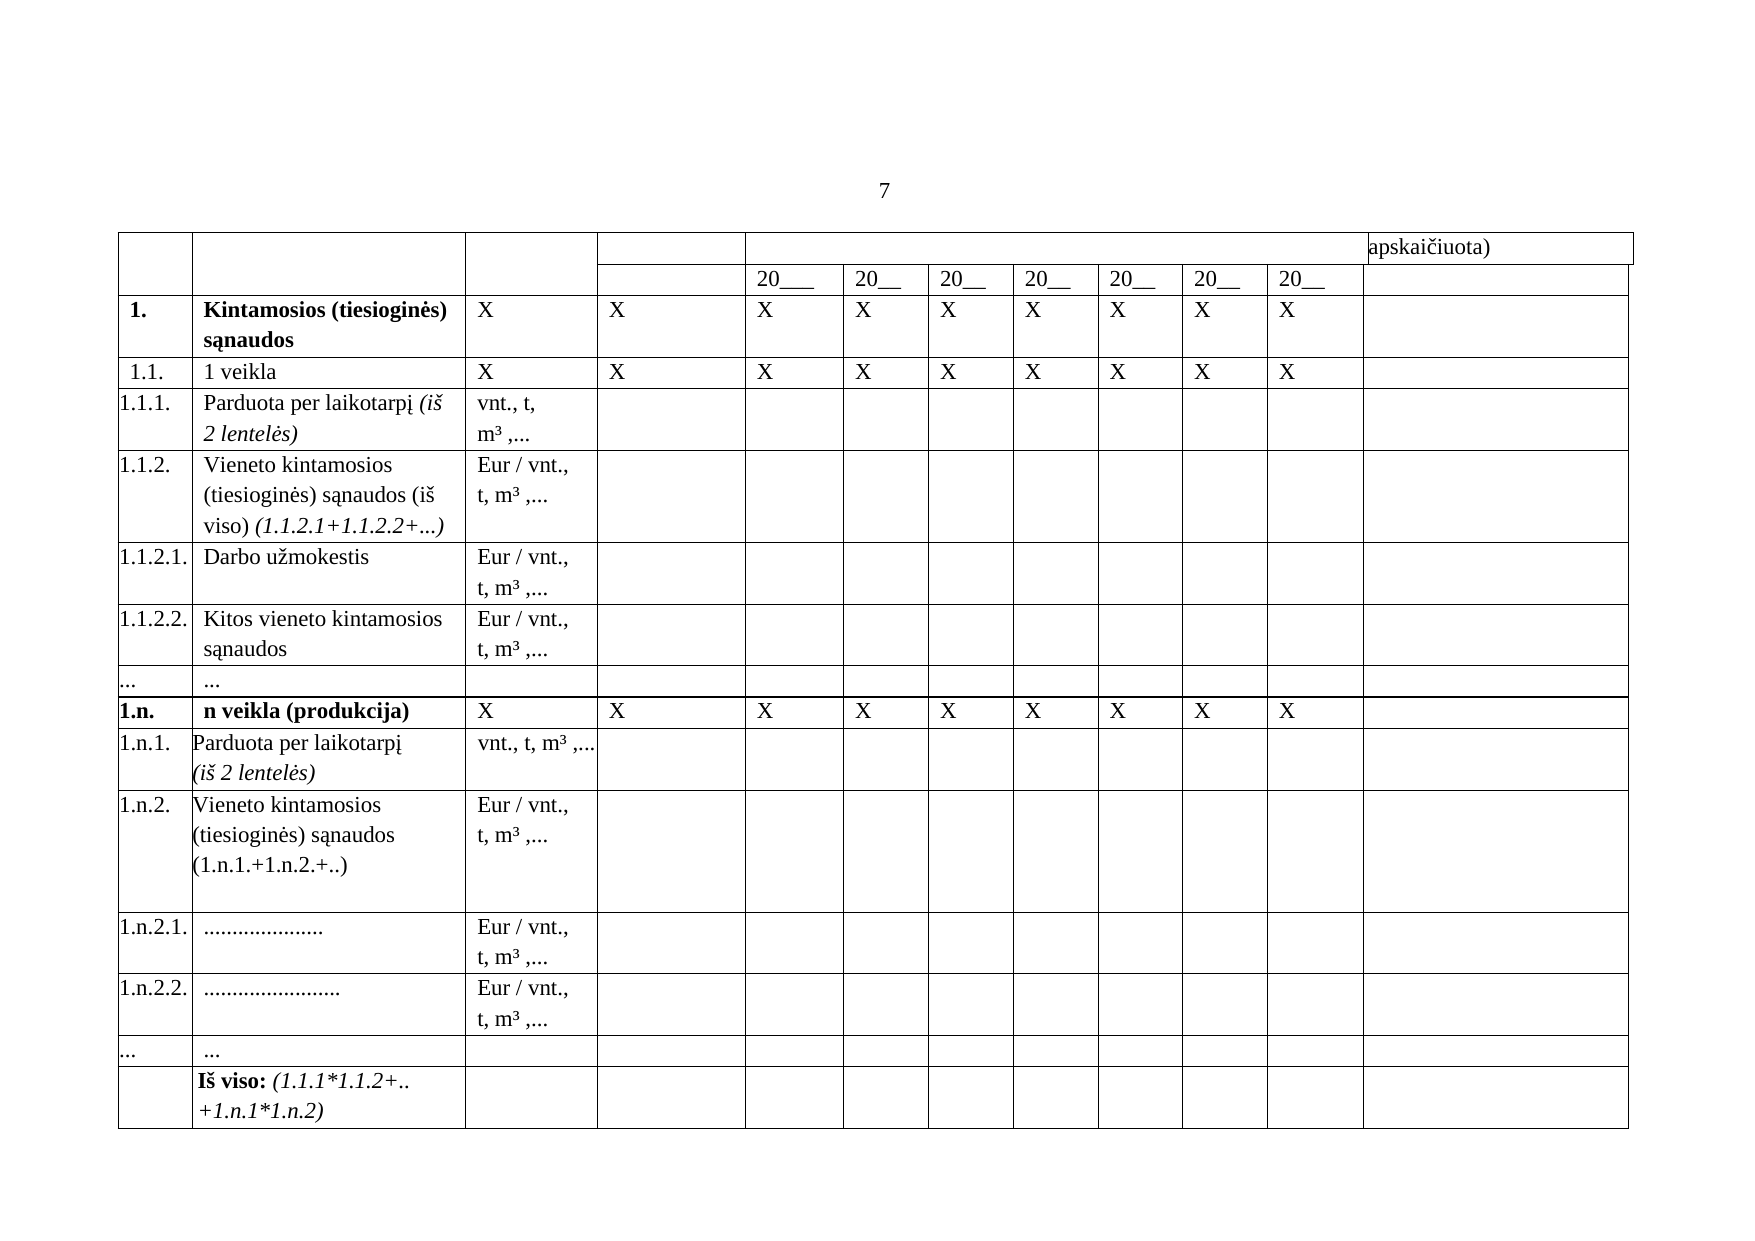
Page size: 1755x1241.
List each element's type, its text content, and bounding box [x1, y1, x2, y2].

table_cell X [1183, 698, 1267, 728]
table_cell [746, 791, 843, 912]
table_cell [929, 543, 1013, 604]
table_cell [1268, 729, 1363, 790]
table_cell [929, 605, 1013, 665]
table_cell ... [119, 666, 192, 696]
table_cell [1364, 974, 1628, 1035]
table_cell [929, 666, 1013, 696]
table_cell [1268, 791, 1363, 912]
table_cell [1629, 696, 1634, 728]
table_cell [1364, 913, 1628, 973]
table_cell Parduota per laikotarpį (iš 2 lentelės) [193, 729, 465, 790]
table_cell [1014, 791, 1098, 912]
table_cell [746, 666, 843, 696]
table_cell [1629, 1035, 1634, 1066]
table_cell [1629, 450, 1634, 542]
table_cell [1629, 665, 1634, 696]
table_cell X [844, 296, 928, 357]
table_cell [1014, 913, 1098, 973]
table_cell X [746, 698, 843, 728]
table_cell [1014, 1036, 1098, 1066]
table_cell [844, 451, 928, 542]
table_cell ... [119, 1036, 192, 1066]
table_cell [844, 605, 928, 665]
table_cell X [1099, 698, 1182, 728]
table_cell [1183, 974, 1267, 1035]
table_cell [746, 543, 843, 604]
table_cell ........................ [193, 974, 465, 1035]
table_cell [119, 1067, 192, 1128]
table_cell [1014, 1067, 1098, 1128]
table_cell [1014, 543, 1098, 604]
table_cell [1268, 913, 1363, 973]
table_cell [466, 666, 597, 696]
table_cell [598, 265, 745, 295]
table_cell [1364, 1067, 1628, 1128]
table_cell [1268, 974, 1363, 1035]
table_cell [598, 666, 745, 696]
table_cell [1629, 357, 1634, 388]
table_cell 20__ [844, 265, 928, 295]
table_header apskaičiuota) [1369, 233, 1633, 264]
table_cell X [1014, 358, 1098, 388]
table_cell Kintamosios (tiesioginės) sąnaudos [193, 296, 465, 357]
table_cell [1099, 791, 1182, 912]
table_cell [929, 1036, 1013, 1066]
table_cell 1. [119, 296, 192, 357]
table_cell [1629, 912, 1634, 973]
table_cell [1629, 542, 1634, 604]
table_cell [1099, 913, 1182, 973]
table_cell [844, 1067, 928, 1128]
table_cell X [746, 296, 843, 357]
table_cell [1099, 666, 1182, 696]
table_cell vnt., t, m³ ,... [466, 389, 597, 450]
table_cell [1014, 974, 1098, 1035]
table_cell 1 veikla [193, 358, 465, 388]
table_cell Eur / vnt., t, m³ ,... [466, 913, 597, 973]
table_cell X [929, 296, 1013, 357]
table_cell [1099, 729, 1182, 790]
table_cell [844, 791, 928, 912]
table_cell Darbo užmokestis [193, 543, 465, 604]
table_cell [1014, 729, 1098, 790]
table_cell [1099, 1067, 1182, 1128]
table_cell [1364, 296, 1628, 357]
table_cell Parduota per laikotarpį (iš 2 lentelės) [193, 389, 465, 450]
table_cell [929, 389, 1013, 450]
table_cell [1268, 1036, 1363, 1066]
table_cell X [1268, 698, 1363, 728]
table_header [466, 233, 597, 295]
table_cell [1183, 1067, 1267, 1128]
table_cell Kitos vieneto kintamosios sąnaudos [193, 605, 465, 665]
table_cell [746, 729, 843, 790]
table_cell [598, 1067, 745, 1128]
table_cell 20__ [929, 265, 1013, 295]
table_cell [1629, 604, 1634, 665]
table_cell [1268, 543, 1363, 604]
table_cell [1099, 389, 1182, 450]
table_cell [844, 543, 928, 604]
table_cell [598, 913, 745, 973]
table_cell [1268, 451, 1363, 542]
table_cell [598, 791, 745, 912]
table_cell [746, 451, 843, 542]
table_cell 1.1.2.1. [119, 543, 192, 604]
table_cell [844, 974, 928, 1035]
table_cell 1.n.2.2. [119, 974, 192, 1035]
table_cell [1099, 543, 1182, 604]
table_cell [598, 389, 745, 450]
table_cell 20__ [1014, 265, 1098, 295]
table_cell Eur / vnt., t, m³ ,... [466, 974, 597, 1035]
table_cell Eur / vnt., t, m³ ,... [466, 791, 597, 912]
table_cell [746, 1036, 843, 1066]
table_cell X [1183, 296, 1267, 357]
table_cell 1.n.2.1. [119, 913, 192, 973]
table_cell X [598, 358, 745, 388]
table_cell [1364, 791, 1628, 912]
table_cell [844, 729, 928, 790]
table_cell X [466, 698, 597, 728]
table_cell [1099, 605, 1182, 665]
table_header [119, 233, 192, 295]
table_cell [746, 605, 843, 665]
table_cell ... [193, 1036, 465, 1066]
table_cell [746, 1067, 843, 1128]
table_cell [1629, 1066, 1634, 1128]
table_header [746, 233, 1368, 264]
table_cell [1183, 666, 1267, 696]
table_cell [598, 605, 745, 665]
table_cell [466, 1067, 597, 1128]
table_cell X [466, 358, 597, 388]
table_cell ..................... [193, 913, 465, 973]
table_cell Iš viso: (1.1.1*1.1.2+..+1.n.1*1.n.2) [193, 1067, 465, 1128]
table_cell [1183, 451, 1267, 542]
table_cell X [1014, 296, 1098, 357]
table_cell X [598, 698, 745, 728]
table_cell 20__ [1099, 265, 1182, 295]
table_cell [1183, 791, 1267, 912]
table_cell [1364, 605, 1628, 665]
table_cell [1364, 1036, 1628, 1066]
table_cell [1629, 265, 1634, 295]
table_cell [1364, 698, 1628, 728]
table_cell Eur / vnt., t, m³ ,... [466, 451, 597, 542]
table_cell [746, 389, 843, 450]
table_cell [1014, 389, 1098, 450]
table_cell 20__ [1268, 265, 1363, 295]
table_cell [844, 389, 928, 450]
table_cell [929, 913, 1013, 973]
table_cell vnt., t, m³ ,... [466, 729, 597, 790]
table_cell [929, 729, 1013, 790]
table_cell [1183, 913, 1267, 973]
table_cell [844, 1036, 928, 1066]
table_cell [1364, 543, 1628, 604]
table_cell [1099, 974, 1182, 1035]
table_cell [1183, 605, 1267, 665]
table_cell X [929, 358, 1013, 388]
table_cell [1268, 666, 1363, 696]
table_cell X [1268, 358, 1363, 388]
table_cell [929, 974, 1013, 1035]
table_cell [1183, 1036, 1267, 1066]
table_cell [746, 913, 843, 973]
table_cell [844, 913, 928, 973]
table_cell 20___ [746, 265, 843, 295]
table_cell [1183, 543, 1267, 604]
table_cell Vieneto kintamosios (tiesioginės) sąnaudos (iš viso) (1.1.2.1+1.1.2.2+...) [193, 451, 465, 542]
table_cell [1629, 973, 1634, 1035]
table_cell 1.1.1. [119, 389, 192, 450]
table_cell [1364, 451, 1628, 542]
table_cell Eur / vnt., t, m³ ,... [466, 605, 597, 665]
table_cell 1.1. [119, 358, 192, 388]
table_cell X [1183, 358, 1267, 388]
table_cell [598, 1036, 745, 1066]
table_cell 1.n.2. [119, 791, 192, 912]
table_cell [1364, 389, 1628, 450]
table_cell X [844, 698, 928, 728]
table_cell [1364, 265, 1628, 295]
table_cell [598, 451, 745, 542]
table_cell [1268, 1067, 1363, 1128]
table_cell [746, 974, 843, 1035]
table_cell [1268, 605, 1363, 665]
table_cell [1099, 1036, 1182, 1066]
table_cell [1364, 666, 1628, 696]
table_cell [1014, 605, 1098, 665]
table_cell X [466, 296, 597, 357]
table_cell [1183, 389, 1267, 450]
table_cell [1629, 790, 1634, 912]
table_cell [1268, 389, 1363, 450]
table_cell [598, 543, 745, 604]
table_cell 1.1.2.2. [119, 605, 192, 665]
table_cell n veikla (produkcija) [193, 698, 465, 728]
table_cell 20__ [1183, 265, 1267, 295]
table_cell [1014, 451, 1098, 542]
table_cell [1629, 295, 1634, 357]
table_cell Eur / vnt., t, m³ ,... [466, 543, 597, 604]
table_cell [929, 1067, 1013, 1128]
table_cell [1099, 451, 1182, 542]
table_cell Vieneto kintamosios (tiesioginės) sąnaudos (1.n.1.+1.n.2.+..) [193, 791, 465, 912]
table_cell X [746, 358, 843, 388]
table_cell 1.n. [119, 698, 192, 728]
table_cell [1629, 388, 1634, 450]
table_cell [1364, 729, 1628, 790]
table_cell [844, 666, 928, 696]
table_cell X [1268, 296, 1363, 357]
table_cell 1.1.2. [119, 451, 192, 542]
table_cell [1629, 728, 1634, 790]
table_cell 1.n.1. [119, 729, 192, 790]
table_cell ... [193, 666, 465, 696]
table_header [193, 233, 465, 295]
table_cell [466, 1036, 597, 1066]
table_header [598, 233, 745, 264]
table_cell X [1099, 358, 1182, 388]
table_cell X [1014, 698, 1098, 728]
table_cell X [598, 296, 745, 357]
table_cell [598, 729, 745, 790]
table_cell [929, 791, 1013, 912]
table_cell X [844, 358, 928, 388]
table_cell [598, 974, 745, 1035]
table_cell [1364, 358, 1628, 388]
table_cell X [1099, 296, 1182, 357]
table_cell X [929, 698, 1013, 728]
table_cell [1014, 666, 1098, 696]
table_cell [929, 451, 1013, 542]
table_cell [1183, 729, 1267, 790]
